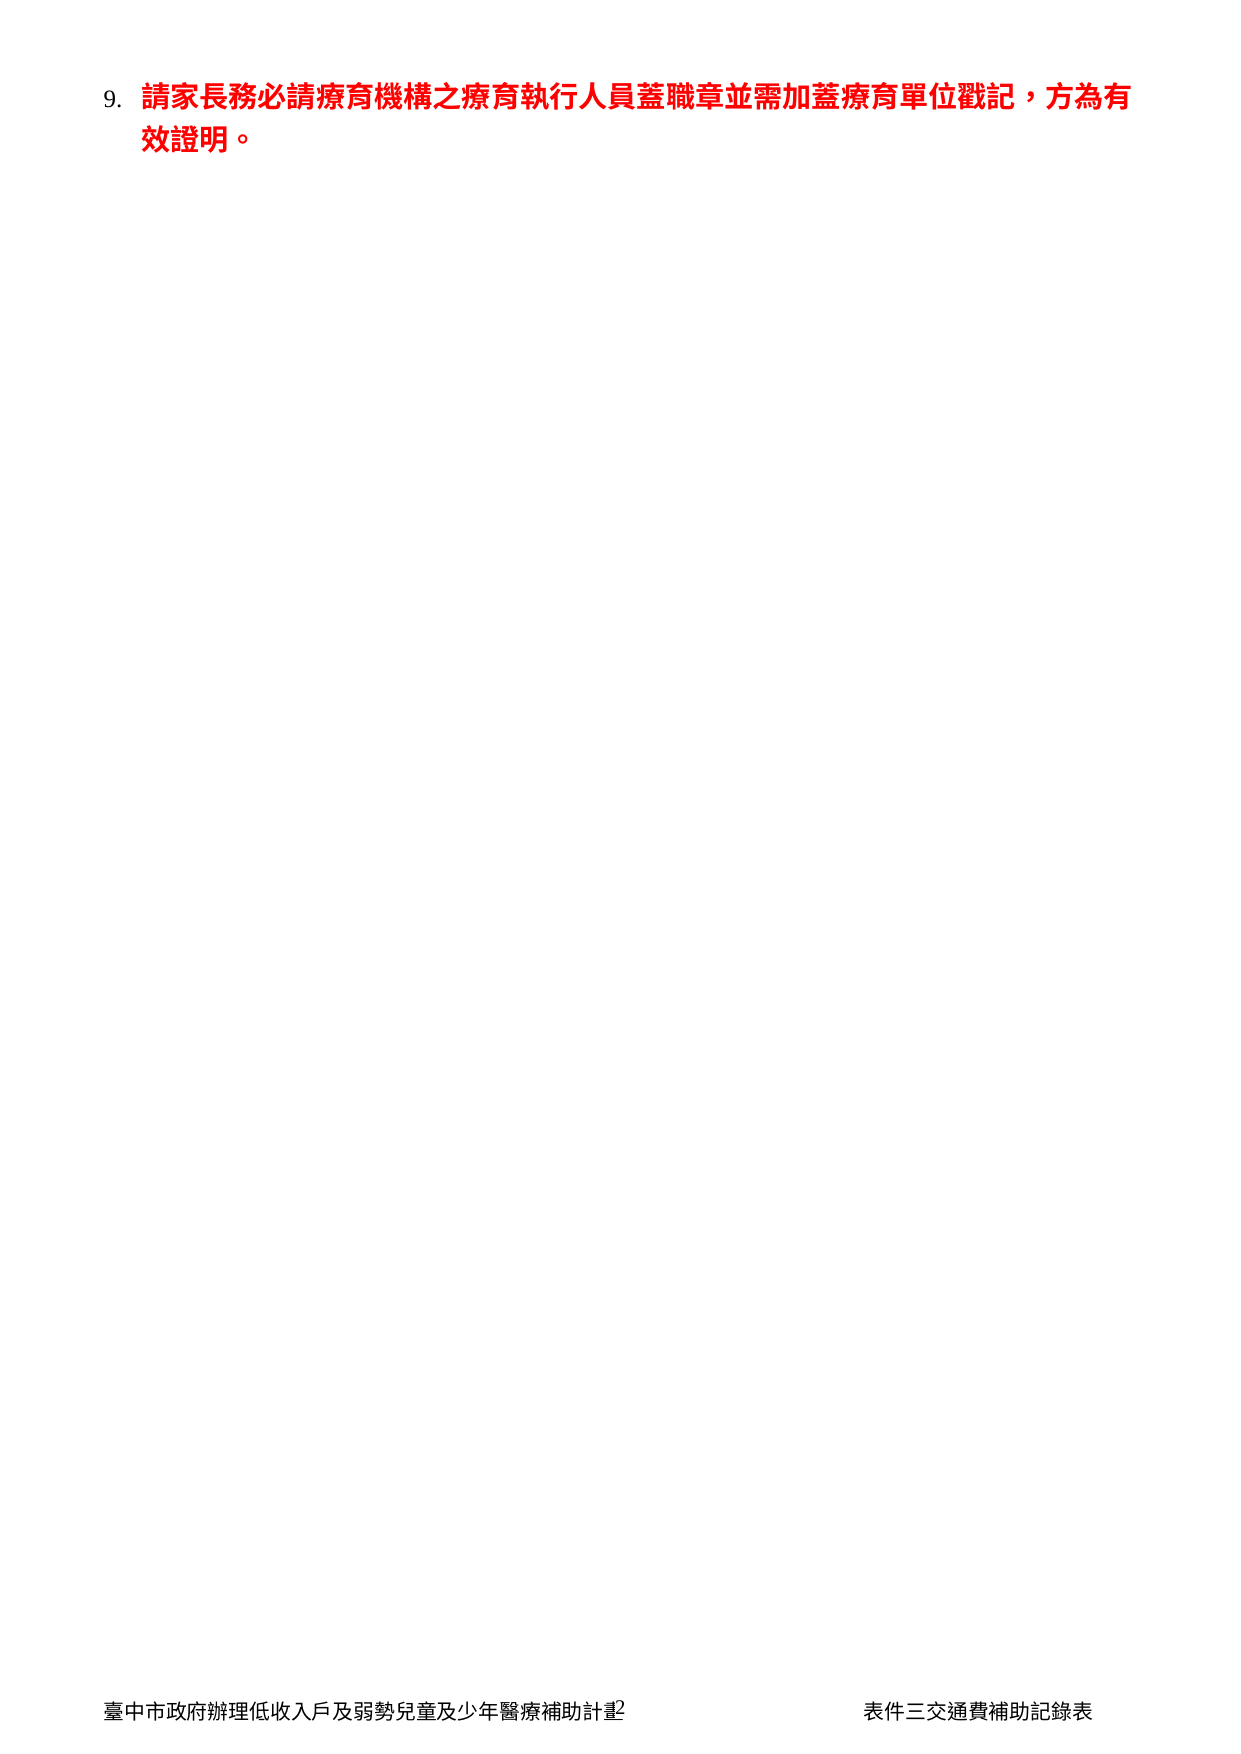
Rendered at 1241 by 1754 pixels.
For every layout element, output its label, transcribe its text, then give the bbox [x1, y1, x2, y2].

list 請家長務必請療育機構之療育執行人員蓋職章並需加蓋療育單位戳記，方為有效證明。 [103, 74, 1137, 158]
